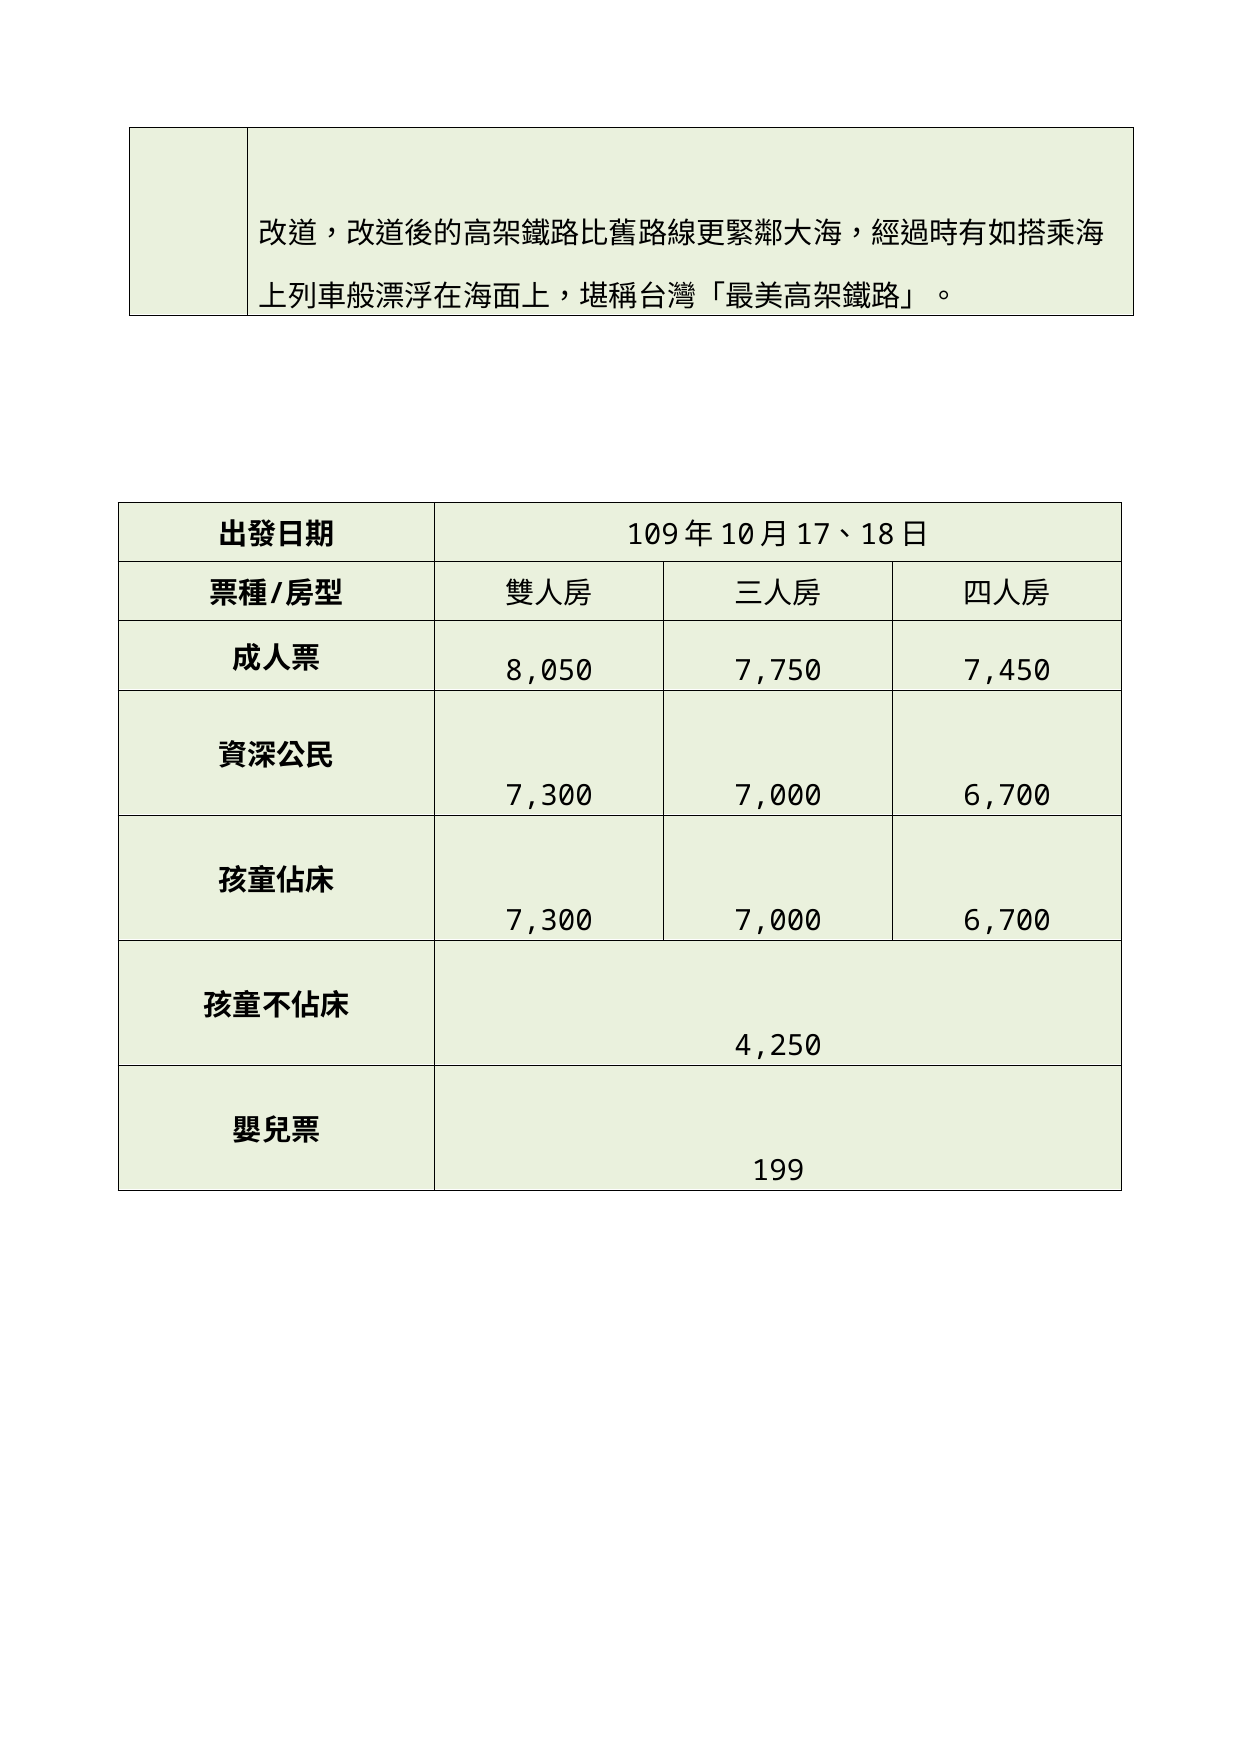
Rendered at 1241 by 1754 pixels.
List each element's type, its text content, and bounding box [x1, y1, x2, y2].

table_cell 8,050 [435, 621, 663, 689]
table_header 出發日期 [119, 503, 434, 561]
table_cell 雙人房 [435, 562, 663, 620]
table_cell 四人房 [893, 562, 1121, 620]
table_cell 7,750 [664, 621, 892, 689]
table_cell 4,250 [435, 941, 1121, 1064]
table_cell 7,300 [435, 816, 663, 939]
table_cell 孩童不佔床 [119, 941, 434, 1064]
table_cell 改道，改道後的高架鐵路比舊路線更緊鄰大海，經過時有如搭乘海上列車般漂浮在海面上，堪稱台灣「最美高架鐵路」。 [248, 128, 1133, 314]
table_cell 7,450 [893, 621, 1121, 689]
table_cell 7,000 [664, 691, 892, 814]
table_cell 嬰兒票 [119, 1066, 434, 1189]
table_cell 7,000 [664, 816, 892, 939]
table_header 109年10月17、18日 [435, 503, 1121, 561]
table_cell 票種/房型 [119, 562, 434, 620]
table_cell 資深公民 [119, 691, 434, 814]
table_cell 6,700 [893, 816, 1121, 939]
table_cell 成人票 [119, 621, 434, 689]
table_cell 7,300 [435, 691, 663, 814]
table_cell 199 [435, 1066, 1121, 1189]
table_cell 孩童佔床 [119, 816, 434, 939]
table_cell 6,700 [893, 691, 1121, 814]
table_cell 三人房 [664, 562, 892, 620]
table_cell [130, 128, 247, 314]
